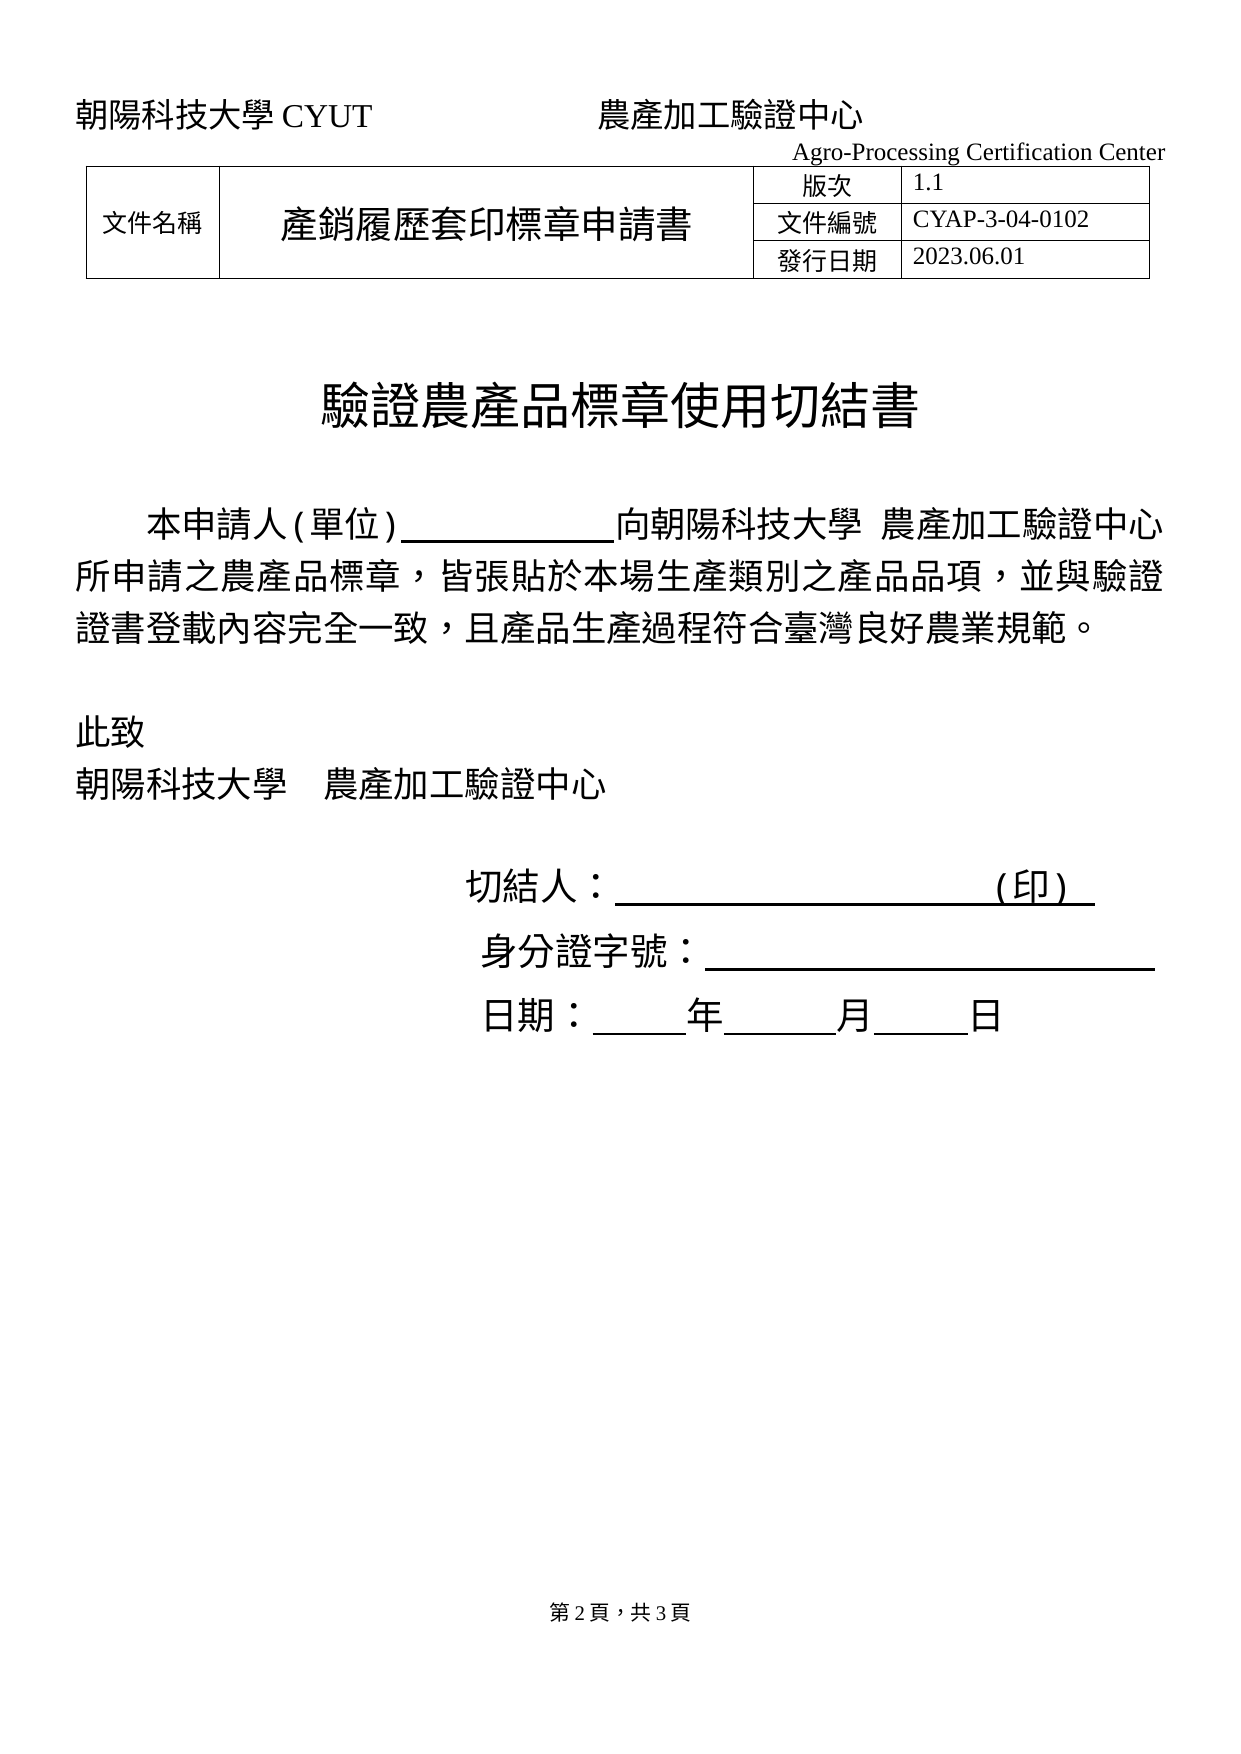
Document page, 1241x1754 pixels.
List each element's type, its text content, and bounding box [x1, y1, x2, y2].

text 朝陽科技大學 農產加工驗證中心 [75, 756, 1015, 808]
text 驗證農產品標章使用切結書 [75, 366, 1165, 438]
text 日期： 年 月 日 [75, 988, 1165, 1040]
text 此致 [75, 703, 1165, 756]
text 本申請人(單位) 向朝陽科技大學 農產加工驗證中心所申請之農產品標章，皆張貼於本場生產類別之產品品項，並與驗證證書登載內容完全一致，且產品生產過程符合臺灣良好農業規範。 [75, 495, 1165, 651]
text 切結人： (印) [75, 859, 1165, 911]
text 身分證字號： [75, 923, 1165, 975]
